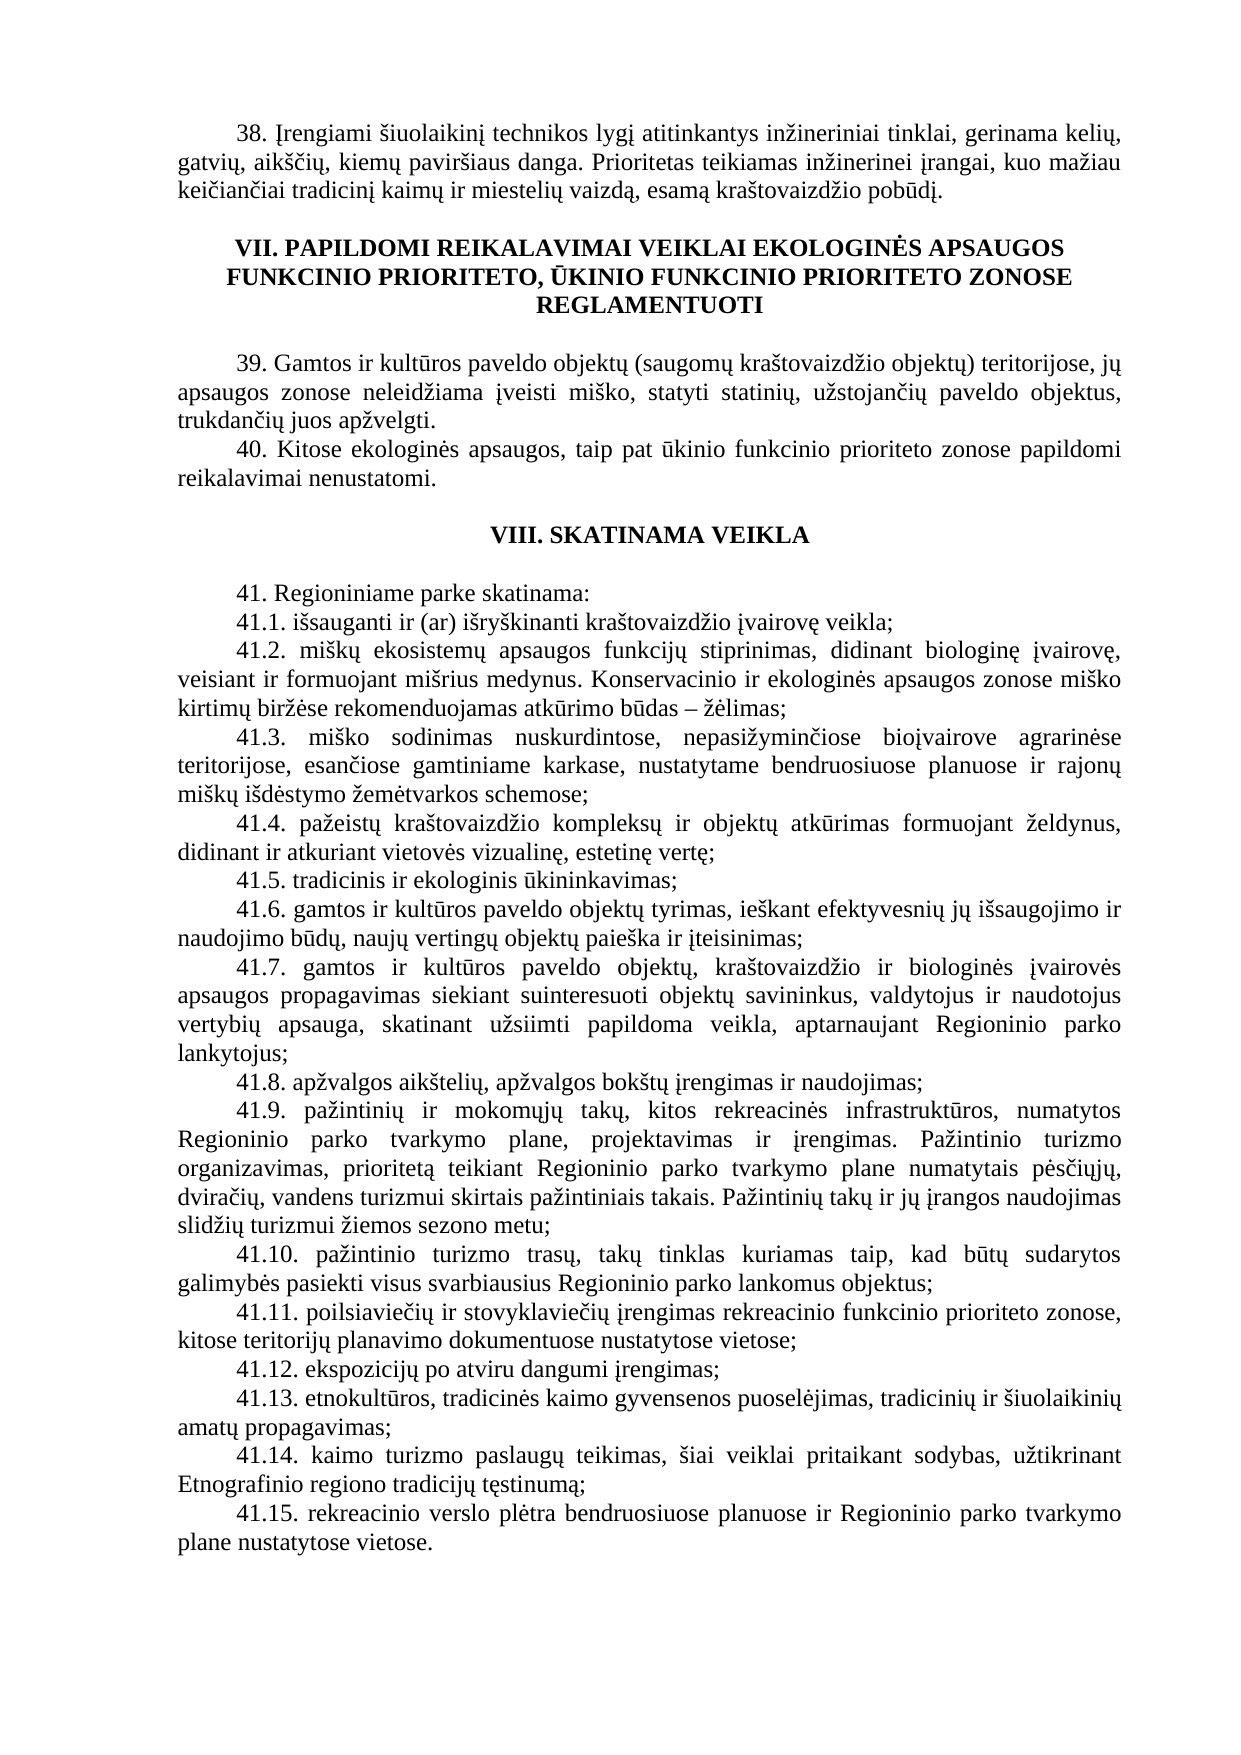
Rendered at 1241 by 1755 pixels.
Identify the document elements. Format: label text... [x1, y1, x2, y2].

text 41.10. pažintinio turizmo trasų, takų tinklas kuriamas taip, kad būtų sudarytos galimybės pasiekti visus svarbiausius Regioninio parko lankomus objektus; [177, 1239, 1122, 1297]
text 41.4. pažeistų kraštovaizdžio kompleksų ir objektų atkūrimas formuojant želdynus, didinant ir atkuriant vietovės vizualinę, estetinę vertę; [177, 808, 1122, 866]
text 41.14. kaimo turizmo paslaugų teikimas, šiai veiklai pritaikant sodybas, užtikrinant Etnografinio regiono tradicijų tęstinumą; [177, 1441, 1122, 1498]
text 41.5. tradicinis ir ekologinis ūkininkavimas; [177, 866, 1122, 894]
text 41.12. ekspozicijų po atviru dangumi įrengimas; [177, 1354, 1122, 1383]
text VII. PAPILDOMI REIKALAVIMAI VEIKLAI EKOLOGINĖS APSAUGOS FUNKCINIO prioriteto, ūkinio funkcinio prioriteto zonosE REGLAMENTUOTI [177, 233, 1122, 319]
text 41. Regioniniame parke skatinama: [177, 578, 1122, 607]
text 41.8. apžvalgos aikštelių, apžvalgos bokštų įrengimas ir naudojimas; [177, 1067, 1122, 1096]
text 38. Įrengiami šiuolaikinį technikos lygį atitinkantys inžineriniai tinklai, gerinama kelių, gatvių, aikščių, kiemų paviršiaus danga. Prioritetas teikiamas inžinerinei įrangai, kuo mažiau keičiančiai tradicinį kaimų ir miestelių vaizdą, esamą kraštovaizdžio pobūdį. [177, 118, 1122, 204]
text 41.1. išsauganti ir (ar) išryškinanti kraštovaizdžio įvairovę veikla; [177, 607, 1122, 636]
text 41.11. poilsiaviečių ir stovyklaviečių įrengimas rekreacinio funkcinio prioriteto zonose, kitose teritorijų planavimo dokumentuose nustatytose vietose; [177, 1297, 1122, 1354]
text 40. Kitose ekologinės apsaugos, taip pat ūkinio funkcinio prioriteto zonose papildomi reikalavimai nenustatomi. [177, 434, 1122, 492]
text 41.3. miško sodinimas nuskurdintose, nepasižyminčiose bioįvairove agrarinėse teritorijose, esančiose gamtiniame karkase, nustatytame bendruosiuose planuose ir rajonų miškų išdėstymo žemėtvarkos schemose; [177, 722, 1122, 808]
text 41.13. etnokultūros, tradicinės kaimo gyvensenos puoselėjimas, tradicinių ir šiuolaikinių amatų propagavimas; [177, 1383, 1122, 1441]
text 41.2. miškų ekosistemų apsaugos funkcijų stiprinimas, didinant biologinę įvairovę, veisiant ir formuojant mišrius medynus. Konservacinio ir ekologinės apsaugos zonose miško kirtimų biržėse rekomenduojamas atkūrimo būdas – žėlimas; [177, 636, 1122, 722]
text 39. Gamtos ir kultūros paveldo objektų (saugomų kraštovaizdžio objektų) teritorijose, jų apsaugos zonose neleidžiama įveisti miško, statyti statinių, užstojančių paveldo objektus, trukdančių juos apžvelgti. [177, 348, 1122, 434]
text 41.15. rekreacinio verslo plėtra bendruosiuose planuose ir Regioninio parko tvarkymo plane nustatytose vietose. [177, 1498, 1122, 1556]
text VIII. SKATINAMA VEIKLA [177, 521, 1122, 549]
text 41.9. pažintinių ir mokomųjų takų, kitos rekreacinės infrastruktūros, numatytos Regioninio parko tvarkymo plane, projektavimas ir įrengimas. Pažintinio turizmo organizavimas, prioritetą teikiant Regioninio parko tvarkymo plane numatytais pėsčiųjų, dviračių, vandens turizmui skirtais pažintiniais takais. Pažintinių takų ir jų įrangos naudojimas slidžių turizmui žiemos sezono metu; [177, 1096, 1122, 1239]
text 41.7. gamtos ir kultūros paveldo objektų, kraštovaizdžio ir biologinės įvairovės apsaugos propagavimas siekiant suinteresuoti objektų savininkus, valdytojus ir naudotojus vertybių apsauga, skatinant užsiimti papildoma veikla, aptarnaujant Regioninio parko lankytojus; [177, 952, 1122, 1067]
text 41.6. gamtos ir kultūros paveldo objektų tyrimas, ieškant efektyvesnių jų išsaugojimo ir naudojimo būdų, naujų vertingų objektų paieška ir įteisinimas; [177, 894, 1122, 952]
